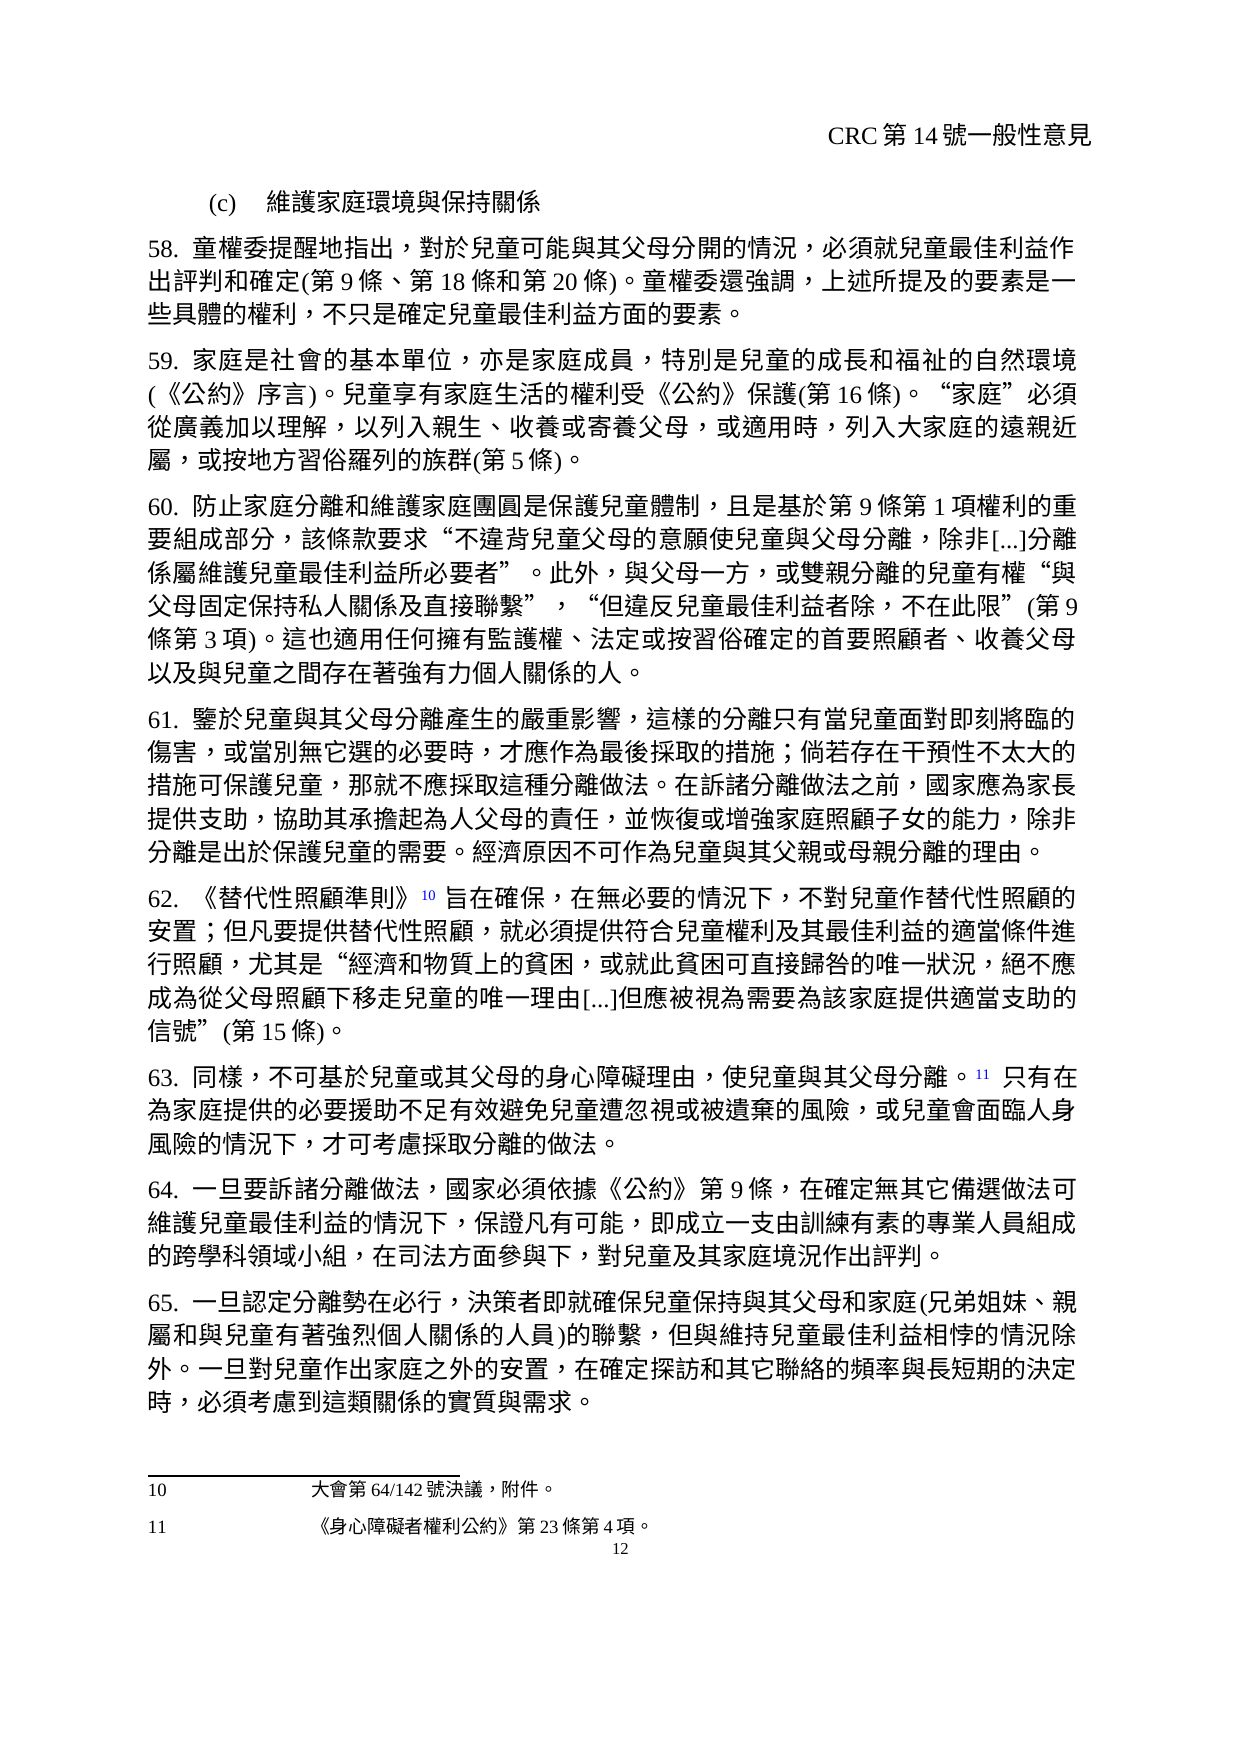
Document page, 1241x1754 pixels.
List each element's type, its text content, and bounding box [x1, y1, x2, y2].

text (c) 維護家庭環境與保持關係 [148, 185, 974, 218]
list 同樣，不可基於兒童或其父母的身心障礙理由，使兒童與其父母分離。 只有在為家庭提供的必要援助不足有效避免兒童遭忽視或被遺棄的風險，或兒童會面臨人身風險的情況下，才可考慮採取分離的做法。 [148, 1060, 1078, 1160]
list 一旦認定分離勢在必行，決策者即就確保兒童保持與其父母和家庭(兄弟姐妹、親屬和與兒童有著強烈個人關係的人員)的聯繫，但與維持兒童最佳利益相悖的情況除外。一旦對兒童作出家庭之外的安置，在確定探訪和其它聯絡的頻率與長短期的決定時，必須考慮到這類關係的實質與需求。 [148, 1285, 1078, 1418]
list 大會第64/142號決議，附件。 [148, 1476, 974, 1501]
list 《替代性照顧準則》 旨在確保，在無必要的情況下，不對兒童作替代性照顧的安置；但凡要提供替代性照顧，就必須提供符合兒童權利及其最佳利益的適當條件進行照顧，尤其是“經濟和物質上的貧困，或就此貧困可直接歸咎的唯一狀況，絕不應成為從父母照顧下移走兒童的唯一理由[...]但應被視為需要為該家庭提供適當支助的信號”(第15條)。 [148, 881, 1078, 1047]
list 一旦要訴諸分離做法，國家必須依據《公約》第9條，在確定無其它備選做法可維護兒童最佳利益的情況下，保證凡有可能，即成立一支由訓練有素的專業人員組成的跨學科領域小組，在司法方面參與下，對兒童及其家庭境況作出評判。 [148, 1172, 1078, 1272]
list 鑒於兒童與其父母分離產生的嚴重影響，這樣的分離只有當兒童面對即刻將臨的傷害，或當別無它選的必要時，才應作為最後採取的措施；倘若存在干預性不太大的措施可保護兒童，那就不應採取這種分離做法。在訴諸分離做法之前，國家應為家長提供支助，協助其承擔起為人父母的責任，並恢復或增強家庭照顧子女的能力，除非分離是出於保護兒童的需要。經濟原因不可作為兒童與其父親或母親分離的理由。 [148, 701, 1078, 868]
list 《身心障礙者權利公約》第23條第4項。 [148, 1513, 974, 1538]
list 家庭是社會的基本單位，亦是家庭成員，特別是兒童的成長和福祉的自然環境(《公約》序言)。兒童享有家庭生活的權利受《公約》保護(第16條)。“家庭”必須從廣義加以理解，以列入親生、收養或寄養父母，或適用時，列入大家庭的遠親近屬，或按地方習俗羅列的族群(第5條)。 [148, 343, 1078, 476]
list 童權委提醒地指出，對於兒童可能與其父母分開的情況，必須就兒童最佳利益作出評判和確定(第9條、第18條和第20條)。童權委還強調，上述所提及的要素是一些具體的權利，不只是確定兒童最佳利益方面的要素。 [148, 231, 1078, 331]
list 防止家庭分離和維護家庭團圓是保護兒童體制，且是基於第9條第1項權利的重要組成部分，該條款要求“不違背兒童父母的意願使兒童與父母分離，除非[...]分離係屬維護兒童最佳利益所必要者”。此外，與父母一方，或雙親分離的兒童有權“與父母固定保持私人關係及直接聯繫”，“但違反兒童最佳利益者除，不在此限”(第9條第3項)。這也適用任何擁有監護權、法定或按習俗確定的首要照顧者、收養父母以及與兒童之間存在著強有力個人關係的人。 [148, 489, 1078, 689]
